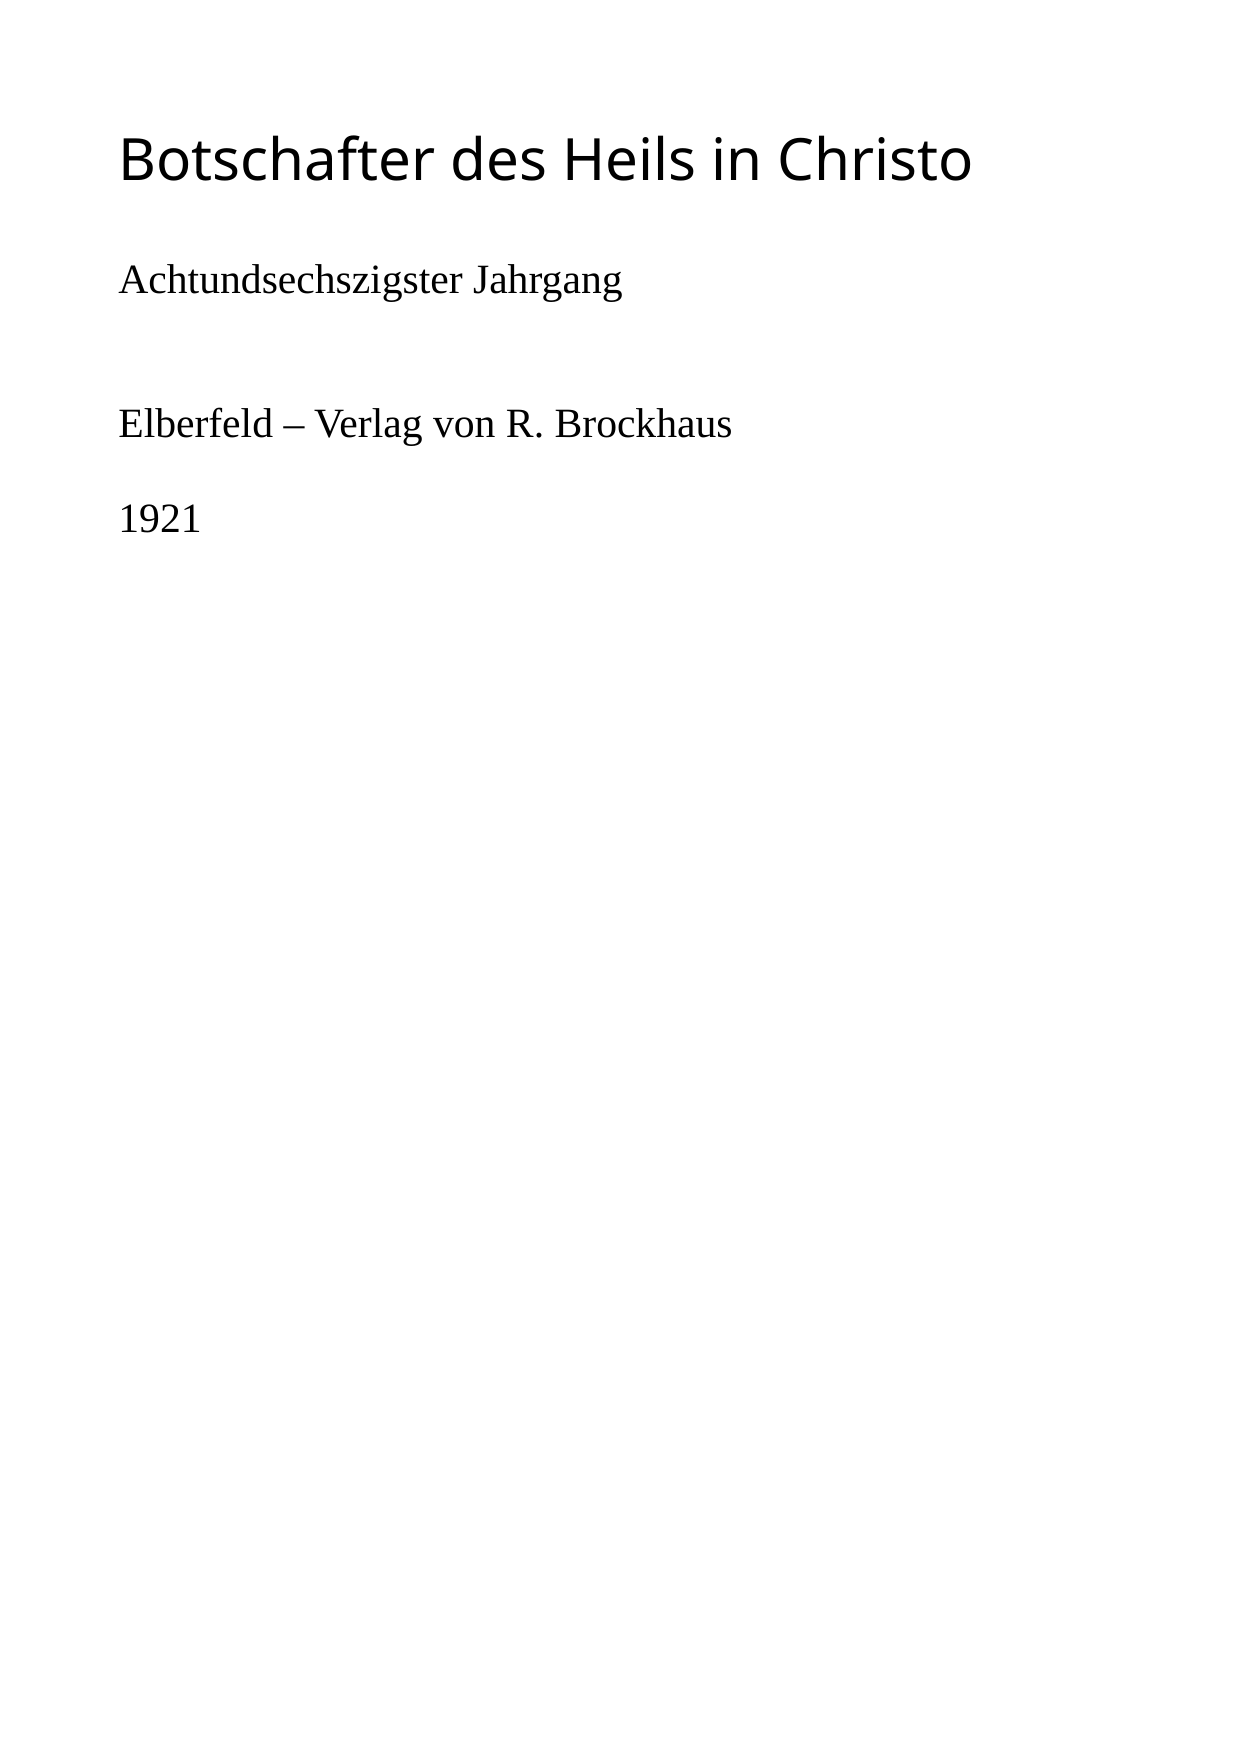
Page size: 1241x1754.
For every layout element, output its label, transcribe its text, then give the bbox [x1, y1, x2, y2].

text 1921 [118, 494, 1122, 542]
text Achtundsechszigster Jahrgang [118, 254, 1122, 302]
text Botschafter des Heils in Christo [118, 118, 1122, 198]
text Elberfeld – Verlag von R. Brockhaus [118, 398, 1122, 446]
